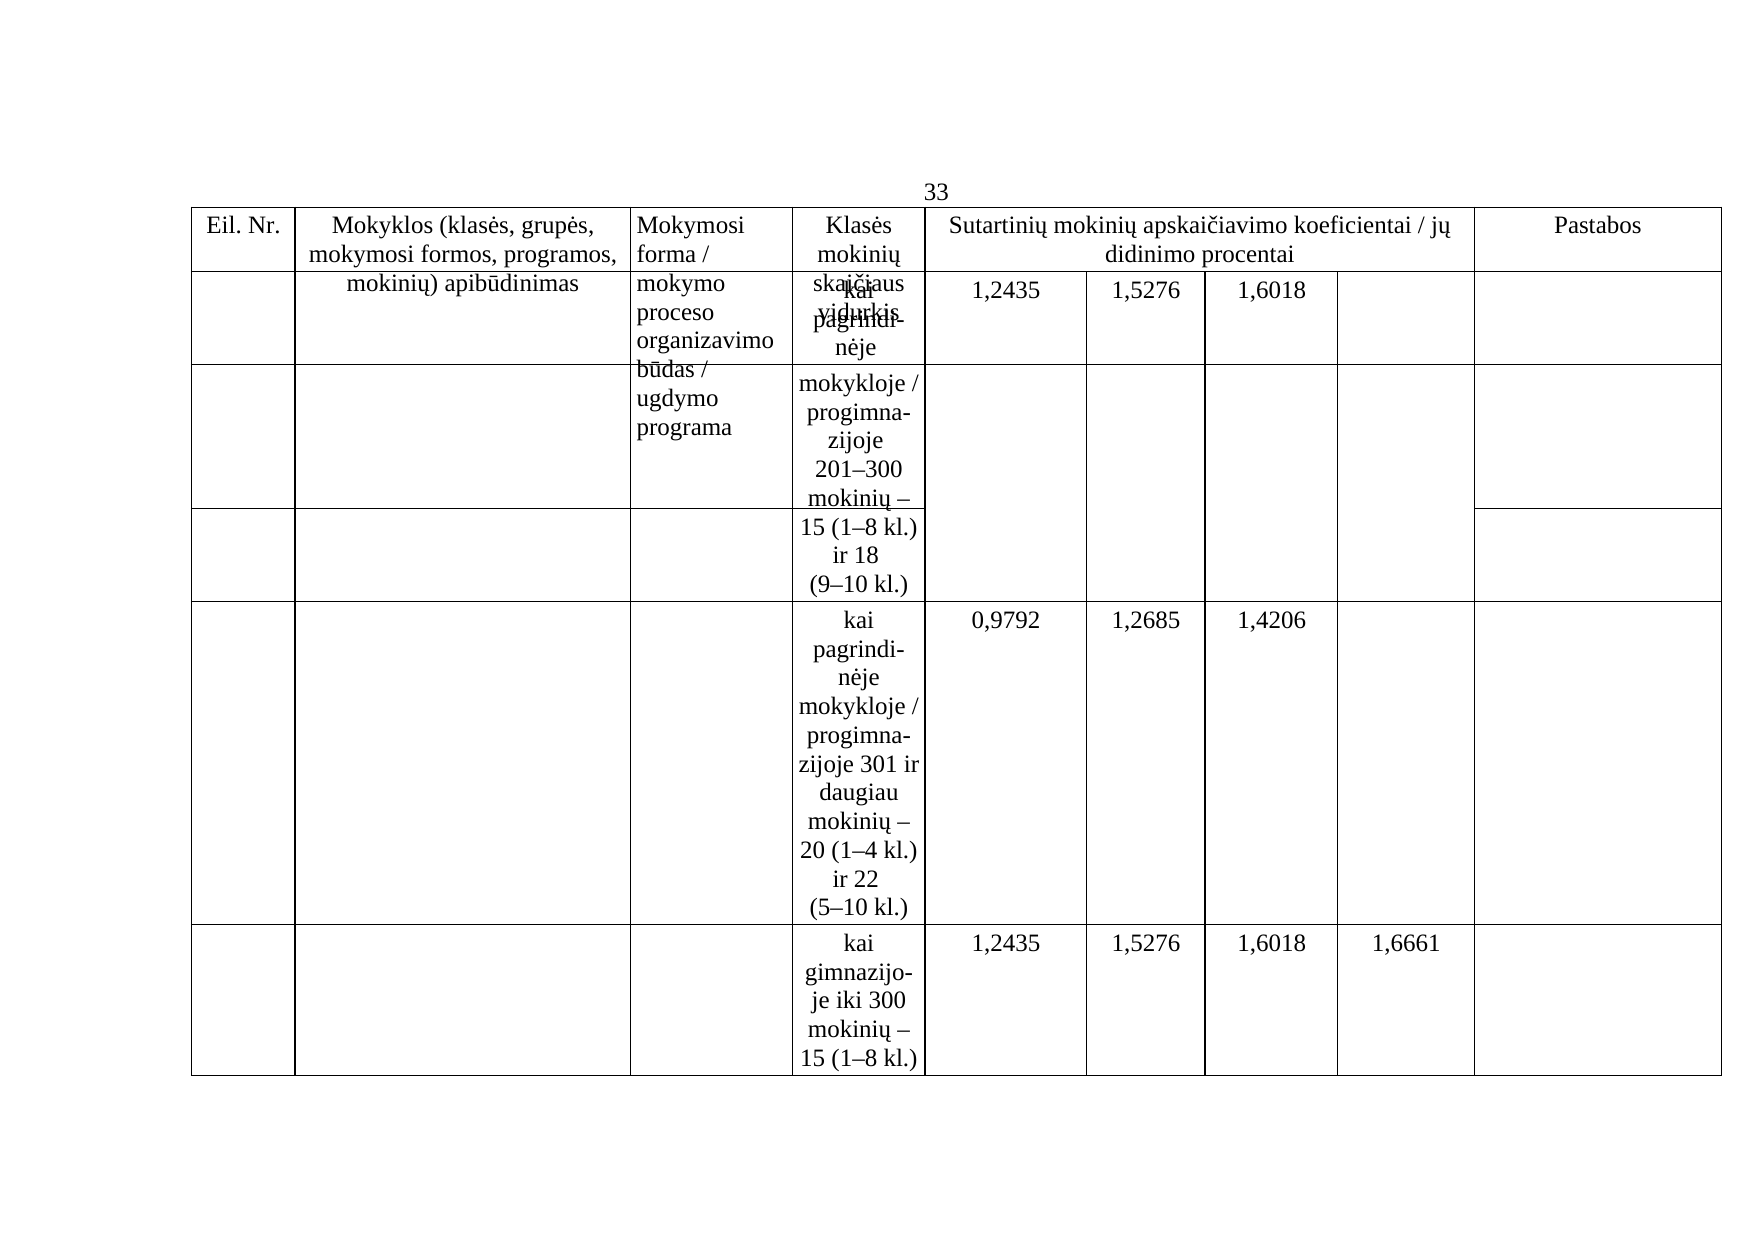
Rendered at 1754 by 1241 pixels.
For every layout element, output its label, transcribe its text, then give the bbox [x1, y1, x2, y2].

table_cell [1338, 365, 1474, 601]
table_header Mokymosi forma / mokymo proceso organizavimo būdas / ugdymo programa [631, 208, 792, 271]
table_cell [296, 925, 630, 1075]
table_cell [192, 272, 294, 364]
table_cell 1,6018 [1206, 925, 1337, 1075]
table_cell 15 (1–8 kl.) ir 18 (9–10 kl.) [793, 509, 924, 601]
table_cell [296, 365, 630, 508]
table_cell [1475, 925, 1721, 1075]
table_cell [1206, 365, 1337, 601]
table_cell 1,6661 [1338, 925, 1474, 1075]
table_cell [296, 272, 630, 364]
table_header Eil. Nr. [192, 208, 294, 271]
table_cell mokykloje / progimna-zijoje 201–300 mokinių – [793, 365, 924, 508]
table_cell [1338, 272, 1474, 364]
table_cell [192, 925, 294, 1075]
table_cell 1,2685 [1087, 602, 1204, 924]
table_cell [192, 365, 294, 508]
table_header Klasės mokinių skaičiaus vidurkis [793, 208, 924, 271]
table_cell [1475, 272, 1721, 364]
table_cell [296, 602, 630, 924]
table_cell kai pagrindi-nėje mokykloje / progimna-zijoje 301 ir daugiau mokinių – 20 (1–4 kl.) ir 22 (5–10 kl.) [793, 602, 924, 924]
table_cell kai pagrindi-nėje [793, 272, 924, 364]
table_cell [296, 509, 630, 601]
table_header Mokyklos (klasės, grupės, mokymosi formos, programos, mokinių) apibūdinimas [296, 208, 630, 271]
table_header Sutartinių mokinių apskaičiavimo koeficientai / jų didinimo procentai [926, 208, 1474, 271]
table_cell [631, 602, 792, 924]
table_cell [631, 365, 792, 508]
table_cell 1,4206 [1206, 602, 1337, 924]
table_cell [1475, 602, 1721, 924]
table_cell [192, 602, 294, 924]
table_header Pastabos [1475, 208, 1721, 271]
table_cell 1,6018 [1206, 272, 1337, 364]
table_cell [631, 509, 792, 601]
table_cell [926, 365, 1086, 601]
table_cell kai gimnazijo-je iki 300 mokinių – 15 (1–8 kl.) ir 18 (I–IV kl.) [793, 925, 924, 1075]
table_cell [1475, 509, 1721, 601]
table_cell [640, 367, 645, 376]
table_cell 1,2435 [926, 925, 1086, 1075]
table_cell 0,9792 [926, 602, 1086, 924]
table_cell [1338, 602, 1474, 924]
table_cell 1,5276 [1087, 925, 1204, 1075]
table_cell [192, 509, 294, 601]
table_cell [1087, 365, 1204, 601]
table_cell 1,5276 [1087, 272, 1204, 364]
table_cell 1,2435 [926, 272, 1086, 364]
table_cell [631, 925, 792, 1075]
table_cell [1475, 365, 1721, 508]
table_cell [631, 272, 792, 364]
